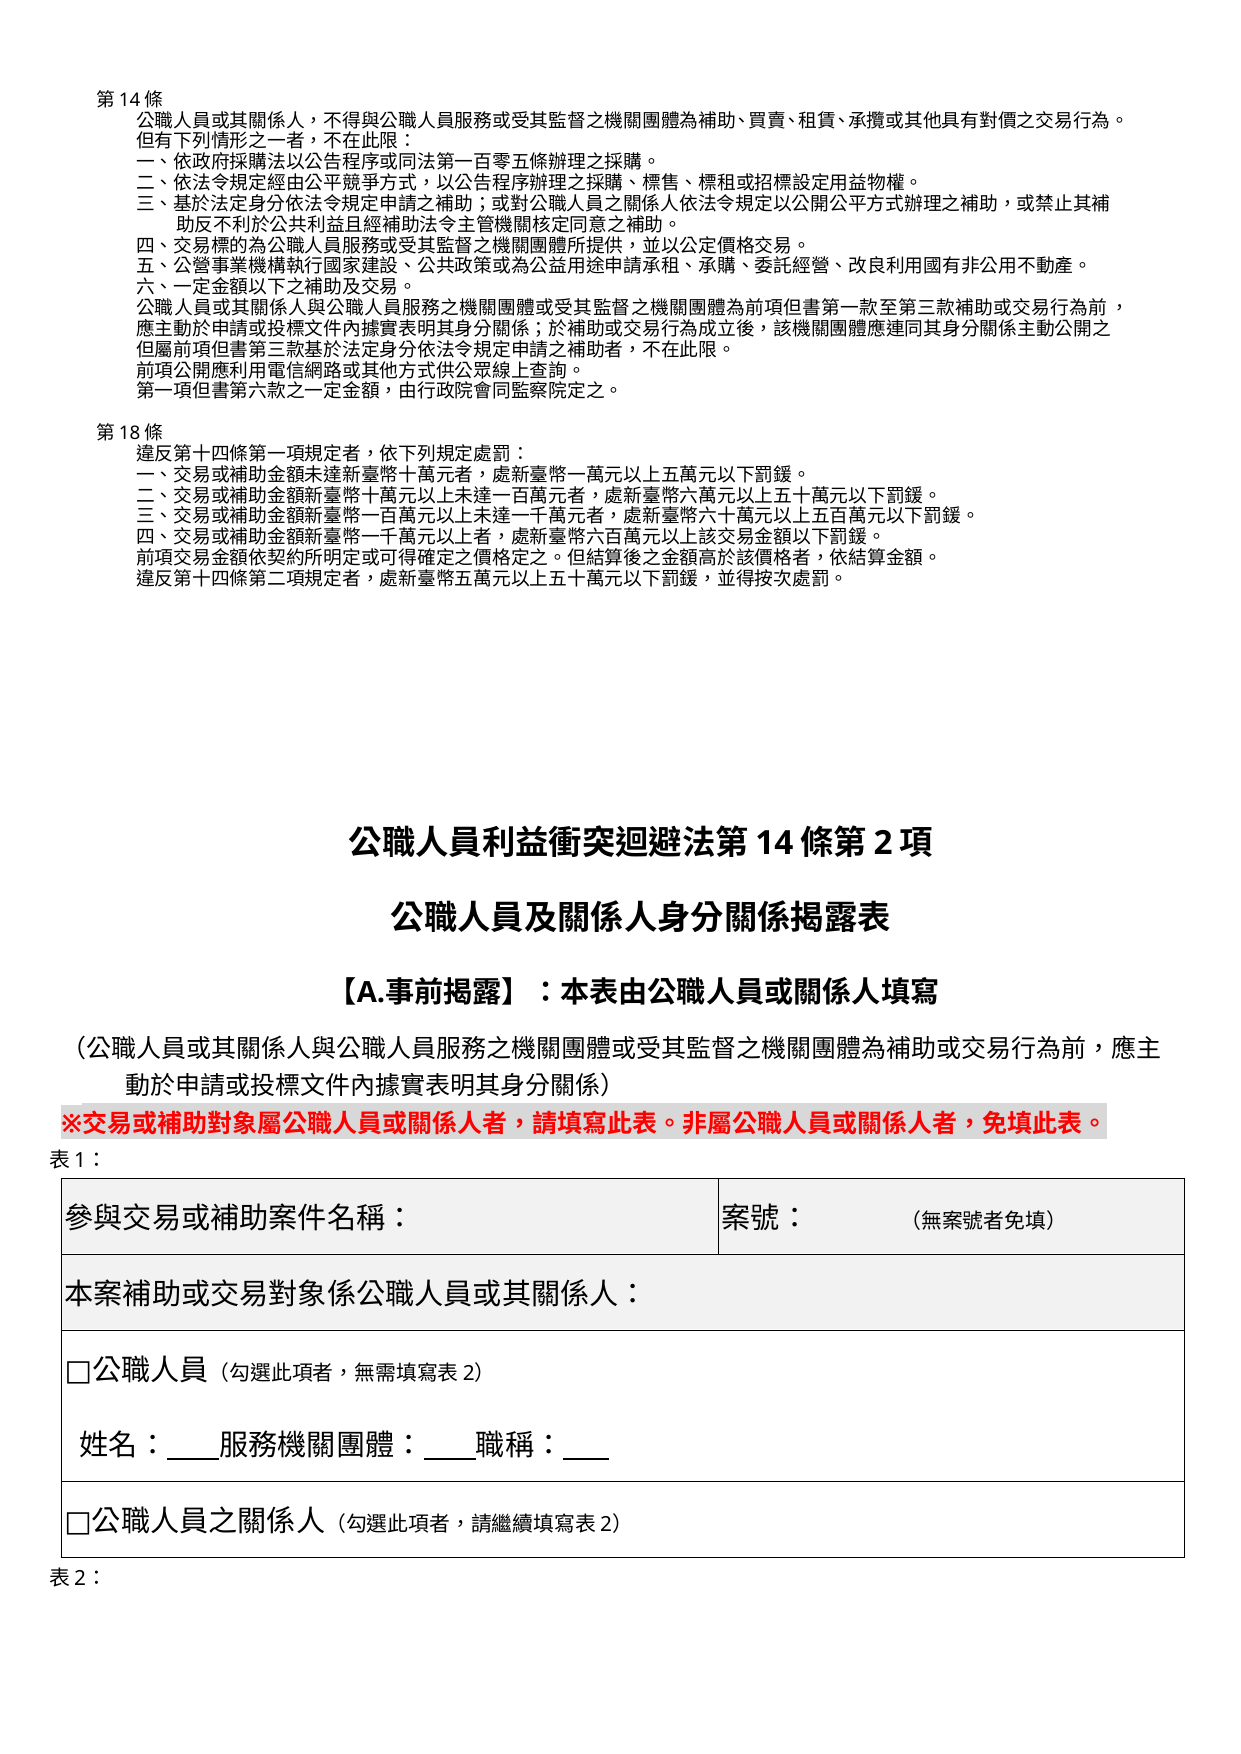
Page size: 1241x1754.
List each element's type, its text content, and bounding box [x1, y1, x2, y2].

text 公職人員或其關係人，不得與公職人員服務或受其監督之機關團體為補助、買賣、租賃、承攬或其他具有對價之交易行為。但有下列情形之一者，不在此限： [136, 110, 1110, 152]
text 六、一定金額以下之補助及交易。 [136, 277, 1110, 298]
text 二、依法令規定經由公平競爭方式，以公告程序辦理之採購、標售、標租或招標設定用益物權。 [136, 173, 1110, 194]
text 表1： [33, 1140, 1189, 1177]
table_cell □公職人員（勾選此項者，無需填寫表2） 姓名： 服務機關團體： 職稱： [62, 1331, 1184, 1481]
text 一、依政府採購法以公告程序或同法第一百零五條辦理之採購。 [136, 152, 1110, 173]
table_cell 本案補助或交易對象係公職人員或其關係人： [62, 1255, 1184, 1329]
text 公職人員及關係人身分關係揭露表 [33, 877, 1240, 952]
text 違反第十四條第一項規定者，依下列規定處罰： [136, 444, 1110, 464]
text 第18條 [62, 423, 1204, 444]
text 第14條 [62, 89, 1204, 110]
text 【A.事前揭露】：本表由公職人員或關係人填寫 [33, 952, 1234, 1027]
text 三、交易或補助金額新臺幣一百萬元以上未達一千萬元者，處新臺幣六十萬元以上五百萬元以下罰鍰。 [136, 506, 1110, 527]
text 公職人員或其關係人與公職人員服務之機關團體或受其監督之機關團體為前項但書第一款至第三款補助或交易行為前，應主動於申請或投標文件內據實表明其身分關係；於補助或交易行為成立後，該機關團體應連同其身分關係主動公開之。但屬前項但書第三款基於法定身分依法令規定申請之補助者，不在此限。 [136, 298, 1110, 360]
text 公職人員利益衝突迴避法第14條第2項 [33, 802, 1240, 877]
table_cell □公職人員之關係人（勾選此項者，請繼續填寫表2） [62, 1482, 1184, 1557]
text 前項交易金額依契約所明定或可得確定之價格定之。但結算後之金額高於該價格者，依結算金額。 [136, 548, 1110, 569]
text 三、基於法定身分依法令規定申請之補助；或對公職人員之關係人依法令規定以公開公平方式辦理之補助，或禁止其補助反不利於公共利益且經補助法令主管機關核定同意之補助。 [136, 194, 1110, 235]
table_header 參與交易或補助案件名稱： [62, 1179, 718, 1253]
text 表2： [33, 1558, 1110, 1595]
text （公職人員或其關係人與公職人員服務之機關團體或受其監督之機關團體為補助或交易行為前，應主動於申請或投標文件內據實表明其身分關係） [61, 1027, 1184, 1102]
text 四、交易標的為公職人員服務或受其監督之機關團體所提供，並以公定價格交易。 [136, 235, 1110, 256]
table_header 案號： （無案號者免填） [719, 1179, 1184, 1253]
text 違反第十四條第二項規定者，處新臺幣五萬元以上五十萬元以下罰鍰，並得按次處罰。 [136, 569, 1110, 589]
text 前項公開應利用電信網路或其他方式供公眾線上查詢。 [136, 360, 1110, 381]
text 二、交易或補助金額新臺幣十萬元以上未達一百萬元者，處新臺幣六萬元以上五十萬元以下罰鍰。 [136, 485, 1110, 506]
text 五、公營事業機構執行國家建設、公共政策或為公益用途申請承租、承購、委託經營、改良利用國有非公用不動產。 [136, 256, 1110, 277]
text 四、交易或補助金額新臺幣一千萬元以上者，處新臺幣六百萬元以上該交易金額以下罰鍰。 [136, 527, 1110, 548]
text 第一項但書第六款之一定金額，由行政院會同監察院定之。 [136, 381, 1110, 402]
text 一、交易或補助金額未達新臺幣十萬元者，處新臺幣一萬元以上五萬元以下罰鍰。 [136, 464, 1110, 485]
text ※交易或補助對象屬公職人員或關係人者，請填寫此表。非屬公職人員或關係人者，免填此表。 [61, 1102, 1184, 1140]
